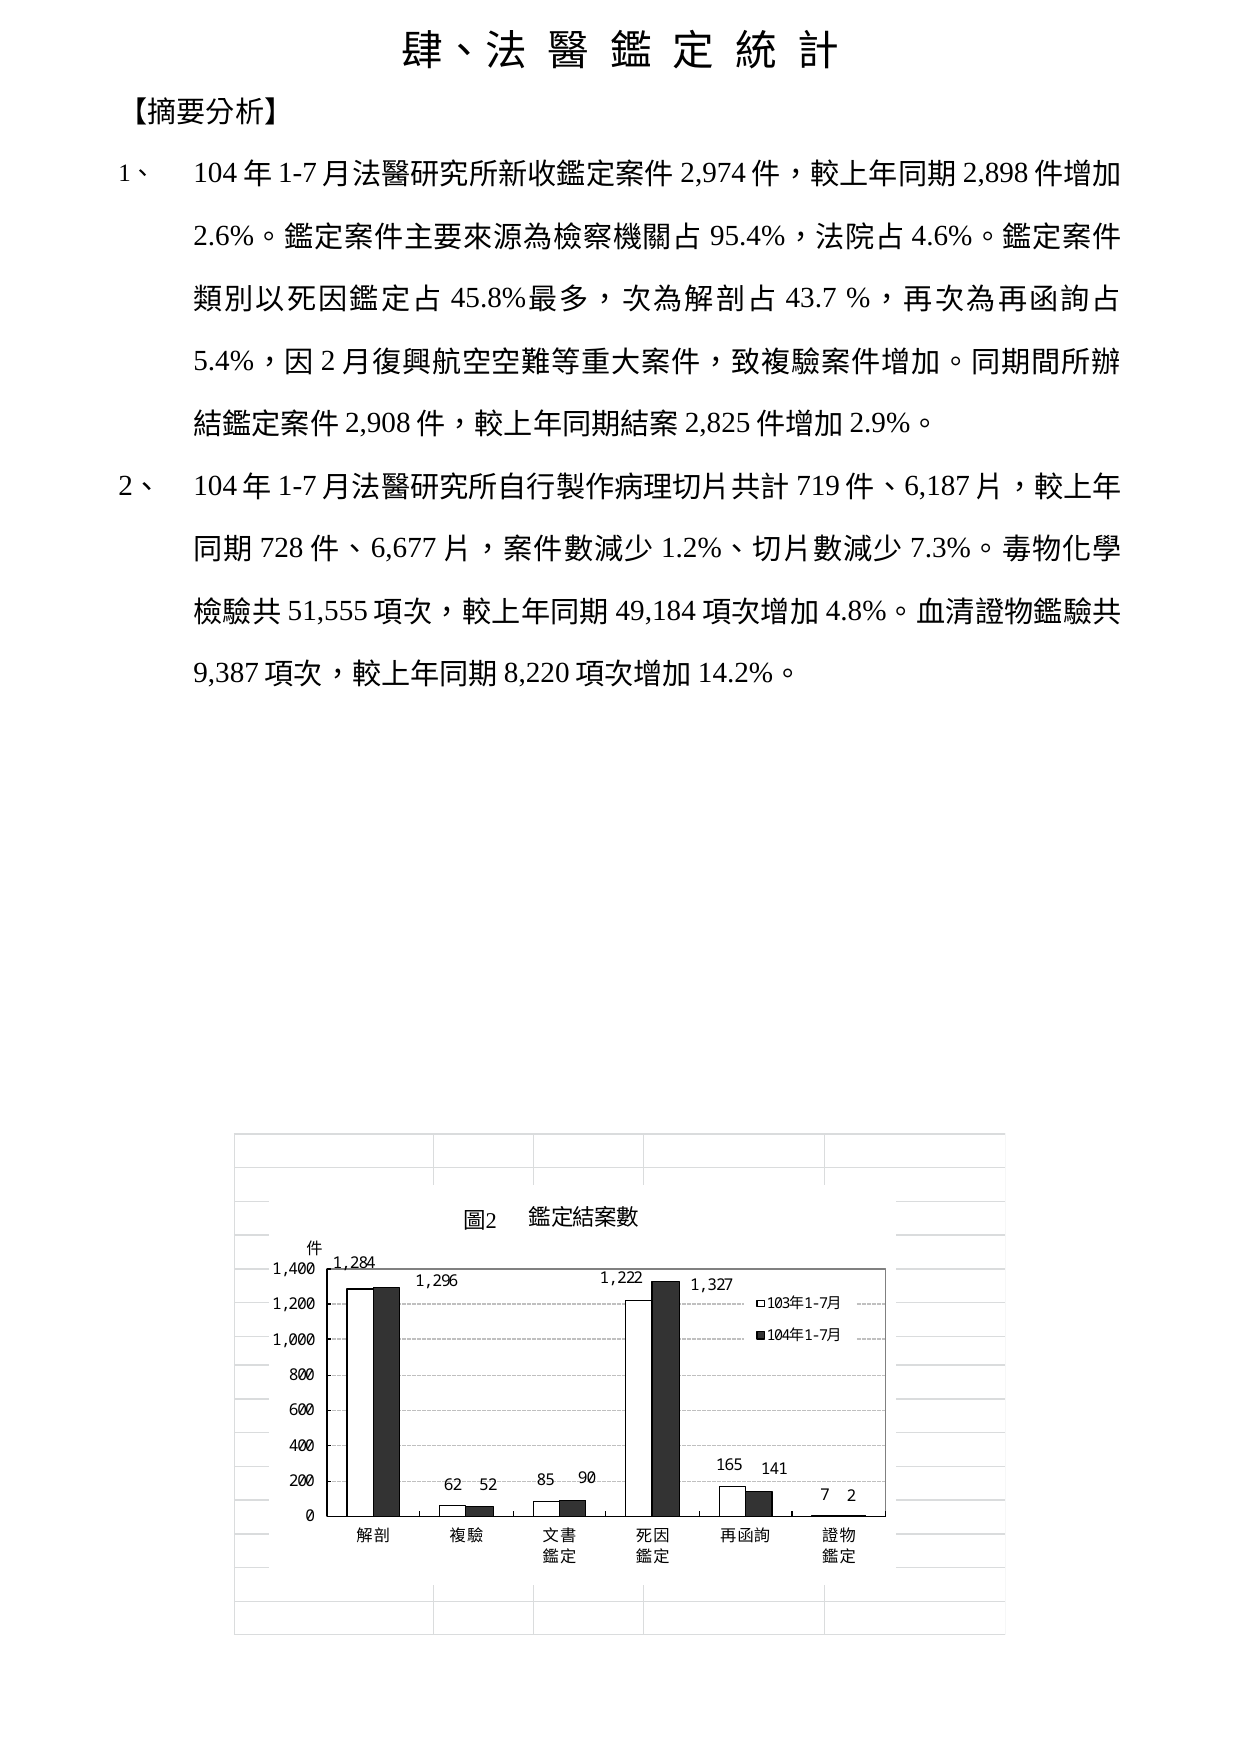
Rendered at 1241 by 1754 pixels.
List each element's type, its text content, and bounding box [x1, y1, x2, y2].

text 肆、法 醫 鑑 定 統 計 [118, 5, 1122, 68]
list 104年1-7月法醫研究所自行製作病理切片共計719件、6,187片，較上年同期728件、6,677片，案件數減少1.2%、切片數減少7.3%。毒物化學檢驗共51,555項次，較上年同期49,184項次增加4.8%。血清證物鑑驗共9,387項次，較上年同期8,220項次增加14.2%。 [118, 443, 1122, 693]
list 104年1-7月法醫研究所新收鑑定案件2,974件，較上年同期2,898件增加2.6%。鑑定案件主要來源為檢察機關占95.4%，法院占4.6%。鑑定案件類別以死因鑑定占45.8%最多，次為解剖占43.7 %，再次為再函詢占5.4%，因2月復興航空空難等重大案件，致複驗案件增加。同期間所辦結鑑定案件2,908件，較上年同期結案2,825件增加2.9%。 [118, 130, 1122, 443]
text 【摘要分析】 [118, 68, 1122, 130]
